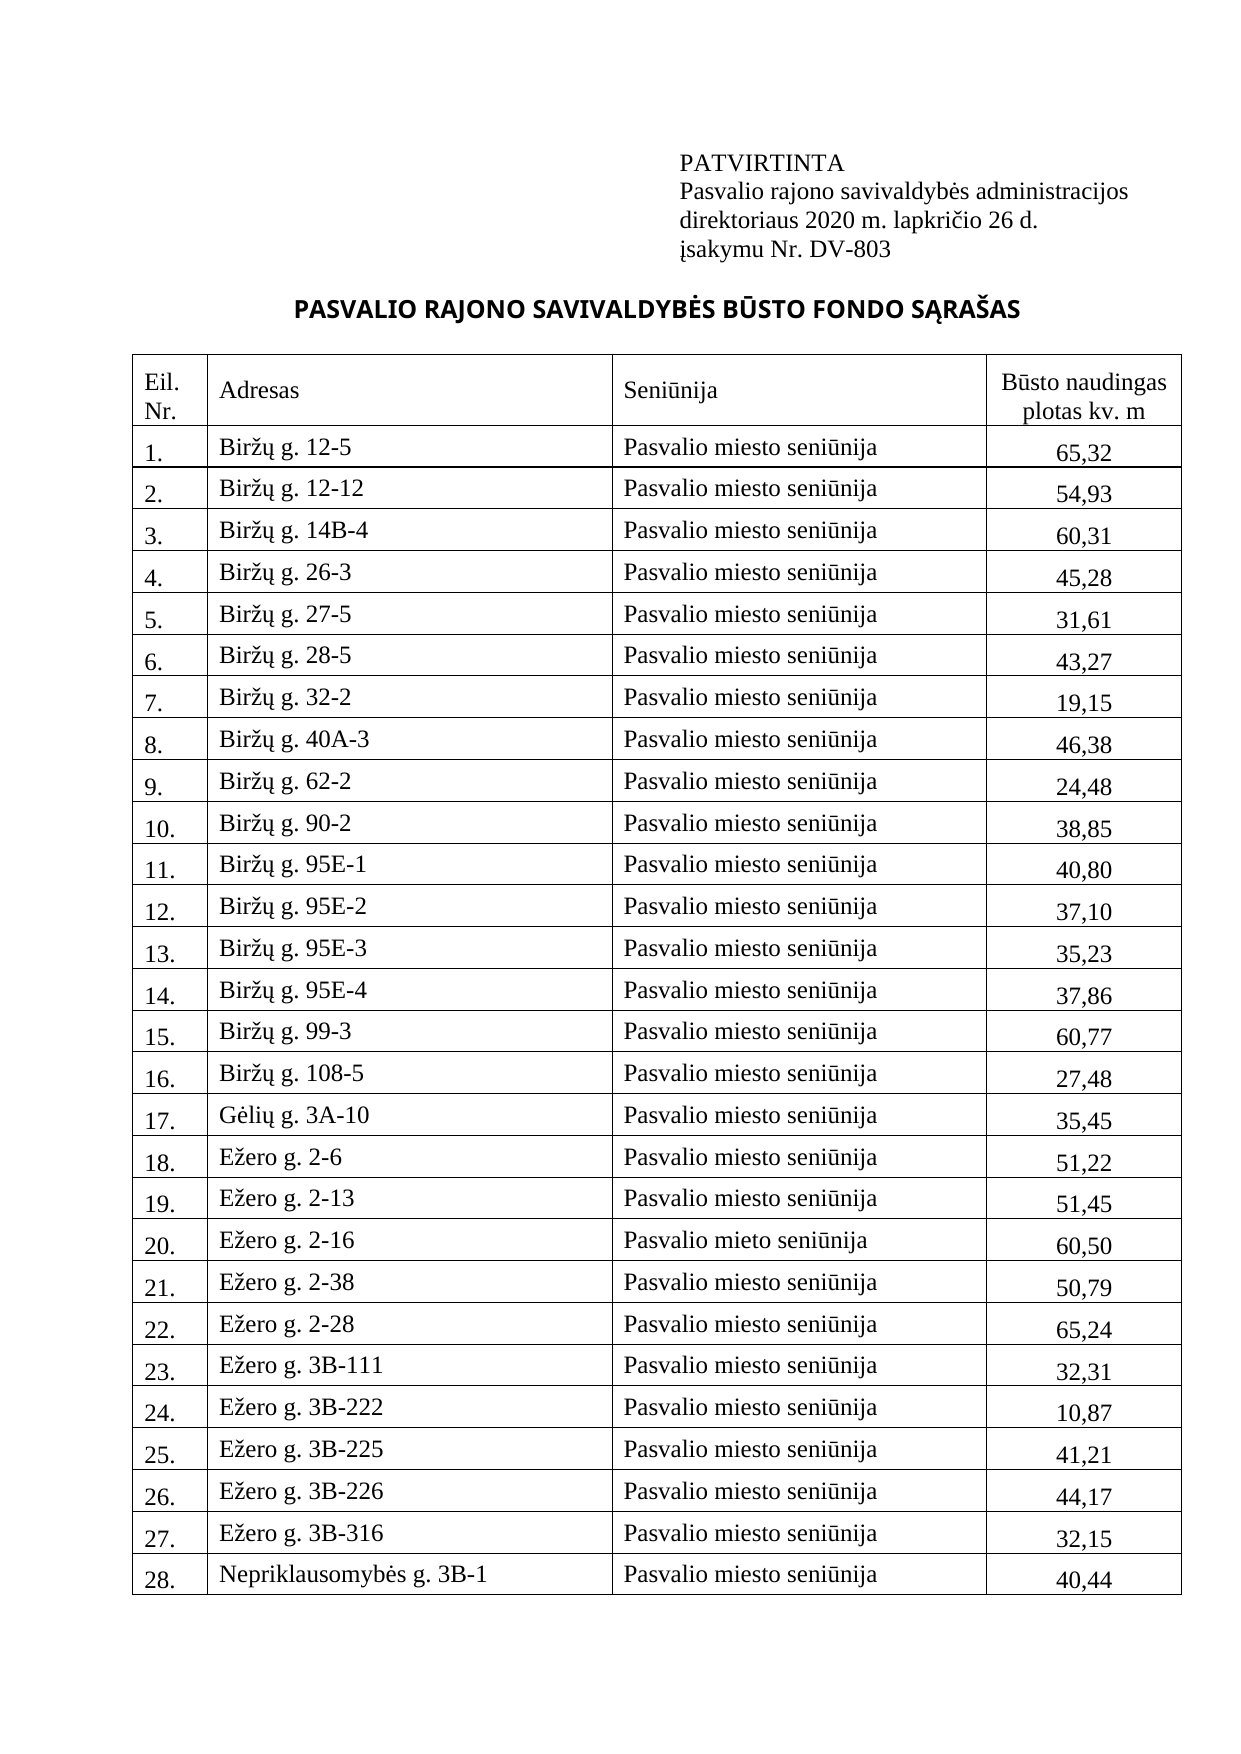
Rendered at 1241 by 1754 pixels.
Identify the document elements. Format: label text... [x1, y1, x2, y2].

table_cell Pasvalio miesto seniūnija [613, 1303, 986, 1344]
table_cell Pasvalio miesto seniūnija [613, 1261, 986, 1302]
table_cell Pasvalio miesto seniūnija [613, 1052, 986, 1093]
table_cell 60,50 [987, 1219, 1181, 1260]
table_cell 27,48 [987, 1052, 1181, 1093]
text PASVALIO RAJONO SAVIVALDYBĖS BŪSTO FONDO SĄRAŠAS [133, 291, 1181, 325]
table_cell Pasvalio miesto seniūnija [613, 1011, 986, 1051]
table_cell Biržų g. 90-2 [208, 802, 612, 842]
table_cell 13. [133, 927, 207, 968]
table_cell Biržų g. 12-12 [208, 468, 612, 508]
table_cell 17. [133, 1094, 207, 1135]
table_cell 51,22 [987, 1136, 1181, 1177]
table_cell 5. [133, 593, 207, 633]
table_cell Ežero g. 3B-222 [208, 1386, 612, 1427]
table_cell Gėlių g. 3A-10 [208, 1094, 612, 1135]
table_cell 35,23 [987, 927, 1181, 968]
table_cell 35,45 [987, 1094, 1181, 1135]
table_cell 25. [133, 1428, 207, 1469]
table_header Adresas [208, 355, 612, 425]
table_cell Ežero g. 2-13 [208, 1178, 612, 1218]
table_cell 40,44 [987, 1554, 1181, 1594]
table_cell 31,61 [987, 593, 1181, 633]
table_cell 54,93 [987, 468, 1181, 508]
table_cell Biržų g. 14B-4 [208, 509, 612, 550]
table_cell Biržų g. 28-5 [208, 635, 612, 675]
table_cell Pasvalio miesto seniūnija [613, 468, 986, 508]
table_header Seniūnija [613, 355, 986, 425]
table_cell 15. [133, 1011, 207, 1051]
table_cell 45,28 [987, 551, 1181, 592]
table_cell 43,27 [987, 635, 1181, 675]
text įsakymu Nr. DV-803 [673, 234, 1181, 263]
table_cell 18. [133, 1136, 207, 1177]
table_cell Pasvalio miesto seniūnija [613, 718, 986, 759]
table_cell Biržų g. 95E-2 [208, 885, 612, 926]
table_cell Pasvalio miesto seniūnija [613, 969, 986, 1009]
table_cell Biržų g. 99-3 [208, 1011, 612, 1051]
table_cell Pasvalio miesto seniūnija [613, 676, 986, 717]
table_cell 21. [133, 1261, 207, 1302]
table_cell 20. [133, 1219, 207, 1260]
table_cell Pasvalio miesto seniūnija [613, 1094, 986, 1135]
table_cell 2. [133, 468, 207, 508]
text Pasvalio rajono savivaldybės administracijos [673, 176, 1181, 205]
table_cell 23. [133, 1345, 207, 1385]
table_cell 28. [133, 1554, 207, 1594]
table_cell Biržų g. 40A-3 [208, 718, 612, 759]
table_cell Ežero g. 2-6 [208, 1136, 612, 1177]
table_cell Pasvalio miesto seniūnija [613, 1178, 986, 1218]
table_cell 8. [133, 718, 207, 759]
table_cell 38,85 [987, 802, 1181, 842]
table_cell Ežero g. 2-28 [208, 1303, 612, 1344]
table_cell Pasvalio miesto seniūnija [613, 1386, 986, 1427]
table_cell 10,87 [987, 1386, 1181, 1427]
table_cell Pasvalio miesto seniūnija [613, 1470, 986, 1511]
table_cell Pasvalio miesto seniūnija [613, 885, 986, 926]
table_cell 16. [133, 1052, 207, 1093]
table_cell Pasvalio miesto seniūnija [613, 844, 986, 884]
table_cell Pasvalio miesto seniūnija [613, 593, 986, 633]
table_cell 6. [133, 635, 207, 675]
table_cell Biržų g. 62-2 [208, 760, 612, 801]
table_cell Ežero g. 3B-316 [208, 1512, 612, 1552]
table_cell Ežero g. 3B-226 [208, 1470, 612, 1511]
table_cell Biržų g. 95E-1 [208, 844, 612, 884]
table_cell Biržų g. 108-5 [208, 1052, 612, 1093]
table_cell 10. [133, 802, 207, 842]
table_cell Ežero g. 3B-111 [208, 1345, 612, 1385]
table_cell Pasvalio miesto seniūnija [613, 551, 986, 592]
table_cell Biržų g. 95E-4 [208, 969, 612, 1009]
table_cell 24. [133, 1386, 207, 1427]
table_cell Biržų g. 27-5 [208, 593, 612, 633]
table_cell 1. [133, 426, 207, 466]
table_cell Biržų g. 26-3 [208, 551, 612, 592]
table_cell 65,32 [987, 426, 1181, 466]
table_cell Pasvalio miesto seniūnija [613, 635, 986, 675]
text direktoriaus 2020 m. lapkričio 26 d. [673, 205, 1181, 234]
table_cell 44,17 [987, 1470, 1181, 1511]
table_cell 32,31 [987, 1345, 1181, 1385]
table_cell 4. [133, 551, 207, 592]
table_cell Pasvalio miesto seniūnija [613, 760, 986, 801]
text PATVIRTINTA [673, 148, 1181, 176]
table_cell 22. [133, 1303, 207, 1344]
table_cell 24,48 [987, 760, 1181, 801]
table_cell 60,77 [987, 1011, 1181, 1051]
table_cell 40,80 [987, 844, 1181, 884]
table_cell 12. [133, 885, 207, 926]
table_cell 27. [133, 1512, 207, 1552]
table_cell Pasvalio miesto seniūnija [613, 1554, 986, 1594]
table_cell 37,10 [987, 885, 1181, 926]
table_cell 37,86 [987, 969, 1181, 1009]
table_cell 60,31 [987, 509, 1181, 550]
table_header Būsto naudingas plotas kv. m [987, 355, 1181, 425]
table_cell Biržų g. 95E-3 [208, 927, 612, 968]
table_cell 9. [133, 760, 207, 801]
table_cell 46,38 [987, 718, 1181, 759]
table_cell Pasvalio miesto seniūnija [613, 1428, 986, 1469]
table_cell Pasvalio miesto seniūnija [613, 426, 986, 466]
table_cell 11. [133, 844, 207, 884]
table_cell Biržų g. 32-2 [208, 676, 612, 717]
table_cell 19,15 [987, 676, 1181, 717]
table_cell Ežero g. 3B-225 [208, 1428, 612, 1469]
table_cell Pasvalio miesto seniūnija [613, 1136, 986, 1177]
table_cell Pasvalio miesto seniūnija [613, 1512, 986, 1552]
table_cell Pasvalio miesto seniūnija [613, 1345, 986, 1385]
table_cell Pasvalio miesto seniūnija [613, 509, 986, 550]
table_cell 50,79 [987, 1261, 1181, 1302]
table_cell 51,45 [987, 1178, 1181, 1218]
table_cell 14. [133, 969, 207, 1009]
table_cell Pasvalio mieto seniūnija [613, 1219, 986, 1260]
table_cell 65,24 [987, 1303, 1181, 1344]
table_cell 32,15 [987, 1512, 1181, 1552]
table_cell Ežero g. 2-38 [208, 1261, 612, 1302]
table_cell 26. [133, 1470, 207, 1511]
table_cell 7. [133, 676, 207, 717]
table_cell 3. [133, 509, 207, 550]
table_cell Biržų g. 12-5 [208, 426, 612, 466]
table_cell Ežero g. 2-16 [208, 1219, 612, 1260]
table_cell Pasvalio miesto seniūnija [613, 927, 986, 968]
table_cell Nepriklausomybės g. 3B-1 [208, 1554, 612, 1594]
table_header Eil. Nr. [133, 355, 207, 425]
table_cell Pasvalio miesto seniūnija [613, 802, 986, 842]
table_cell 41,21 [987, 1428, 1181, 1469]
table_cell 19. [133, 1178, 207, 1218]
